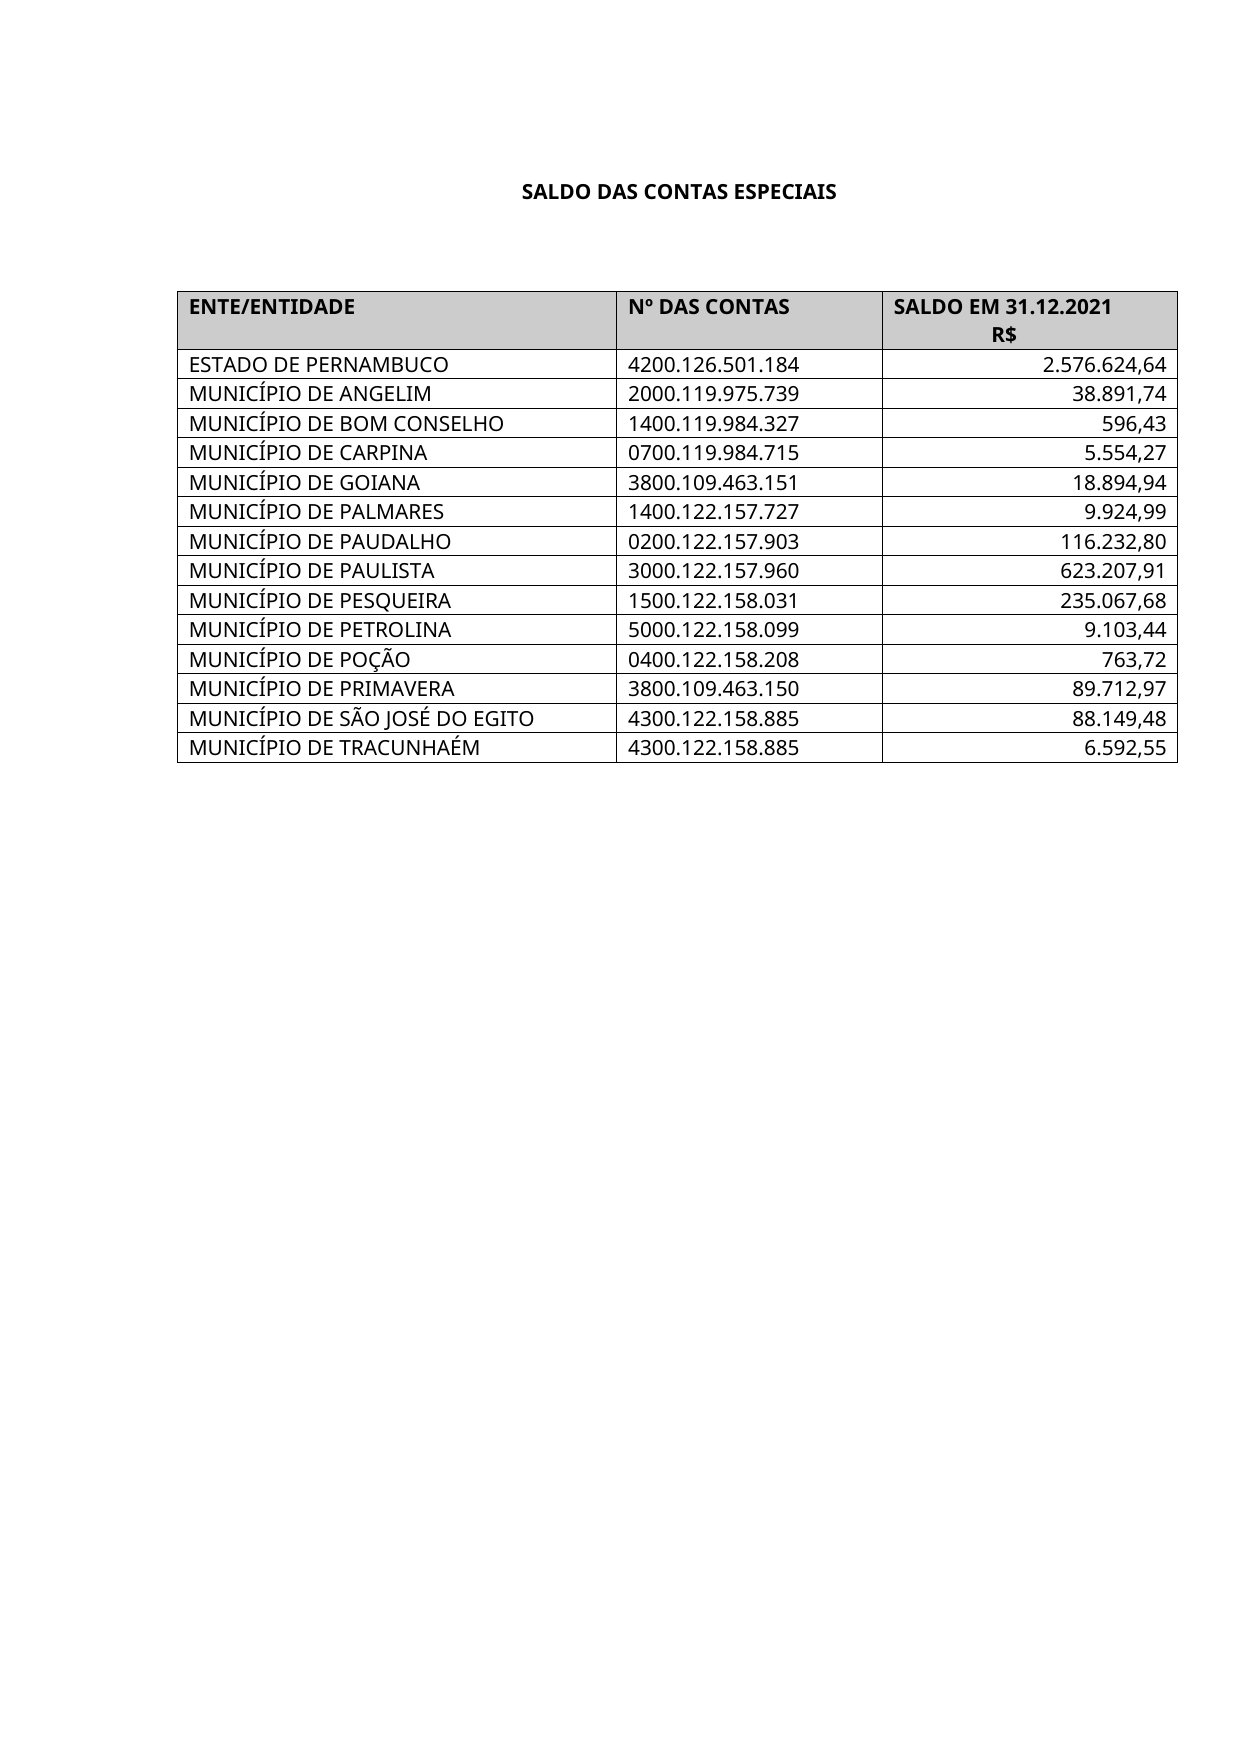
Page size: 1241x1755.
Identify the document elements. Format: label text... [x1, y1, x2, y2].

table_cell MUNICÍPIO DE BOM CONSELHO [178, 409, 616, 437]
table_cell 3000.122.157.960 [617, 556, 882, 585]
table_cell 4200.126.501.184 [617, 350, 882, 378]
table_cell 3800.109.463.150 [617, 674, 882, 703]
table_header Nº DAS CONTAS [617, 292, 882, 349]
table_cell MUNICÍPIO DE PESQUEIRA [178, 586, 616, 614]
table_cell 1400.119.984.327 [617, 409, 882, 437]
table_cell 235.067,68 [883, 586, 1177, 614]
table_cell MUNICÍPIO DE PALMARES [178, 497, 616, 526]
table_cell 116.232,80 [883, 527, 1177, 555]
table_cell 3800.109.463.151 [617, 468, 882, 496]
table_cell MUNICÍPIO DE CARPINA [178, 438, 616, 467]
table_cell 5.554,27 [883, 438, 1177, 467]
table_cell 596,43 [883, 409, 1177, 437]
table_cell 0200.122.157.903 [617, 527, 882, 555]
table_cell MUNICÍPIO DE PAUDALHO [178, 527, 616, 555]
table_cell 9.103,44 [883, 615, 1177, 644]
table_cell MUNICÍPIO DE PETROLINA [178, 615, 616, 644]
table_cell ESTADO DE PERNAMBUCO [178, 350, 616, 378]
subtitle SALDO DAS CONTAS ESPECIAIS [177, 177, 1181, 206]
table_cell MUNICÍPIO DE ANGELIM [178, 379, 616, 408]
table_cell 0400.122.158.208 [617, 645, 882, 673]
table_header SALDO EM 31.12.2021 R$ [883, 292, 1177, 349]
table_cell 6.592,55 [883, 733, 1177, 762]
table_cell 623.207,91 [883, 556, 1177, 585]
table_cell 2.576.624,64 [883, 350, 1177, 378]
table_cell MUNICÍPIO DE TRACUNHAÉM [178, 733, 616, 762]
table_cell MUNICÍPIO DE GOIANA [178, 468, 616, 496]
table_cell 4300.122.158.885 [617, 733, 882, 762]
table_cell 763,72 [883, 645, 1177, 673]
table_cell 4300.122.158.885 [617, 704, 882, 732]
table_cell MUNICÍPIO DE SÃO JOSÉ DO EGITO [178, 704, 616, 732]
table_cell 38.891,74 [883, 379, 1177, 408]
table_cell MUNICÍPIO DE POÇÃO [178, 645, 616, 673]
table_cell 2000.119.975.739 [617, 379, 882, 408]
table_cell MUNICÍPIO DE PAULISTA [178, 556, 616, 585]
table_cell 89.712,97 [883, 674, 1177, 703]
table_cell 9.924,99 [883, 497, 1177, 526]
table_header ENTE/ENTIDADE [178, 292, 616, 349]
table_cell 1400.122.157.727 [617, 497, 882, 526]
table_cell 0700.119.984.715 [617, 438, 882, 467]
table_cell 88.149,48 [883, 704, 1177, 732]
table_cell 1500.122.158.031 [617, 586, 882, 614]
table_cell MUNICÍPIO DE PRIMAVERA [178, 674, 616, 703]
table_cell 5000.122.158.099 [617, 615, 882, 644]
table_cell 18.894,94 [883, 468, 1177, 496]
